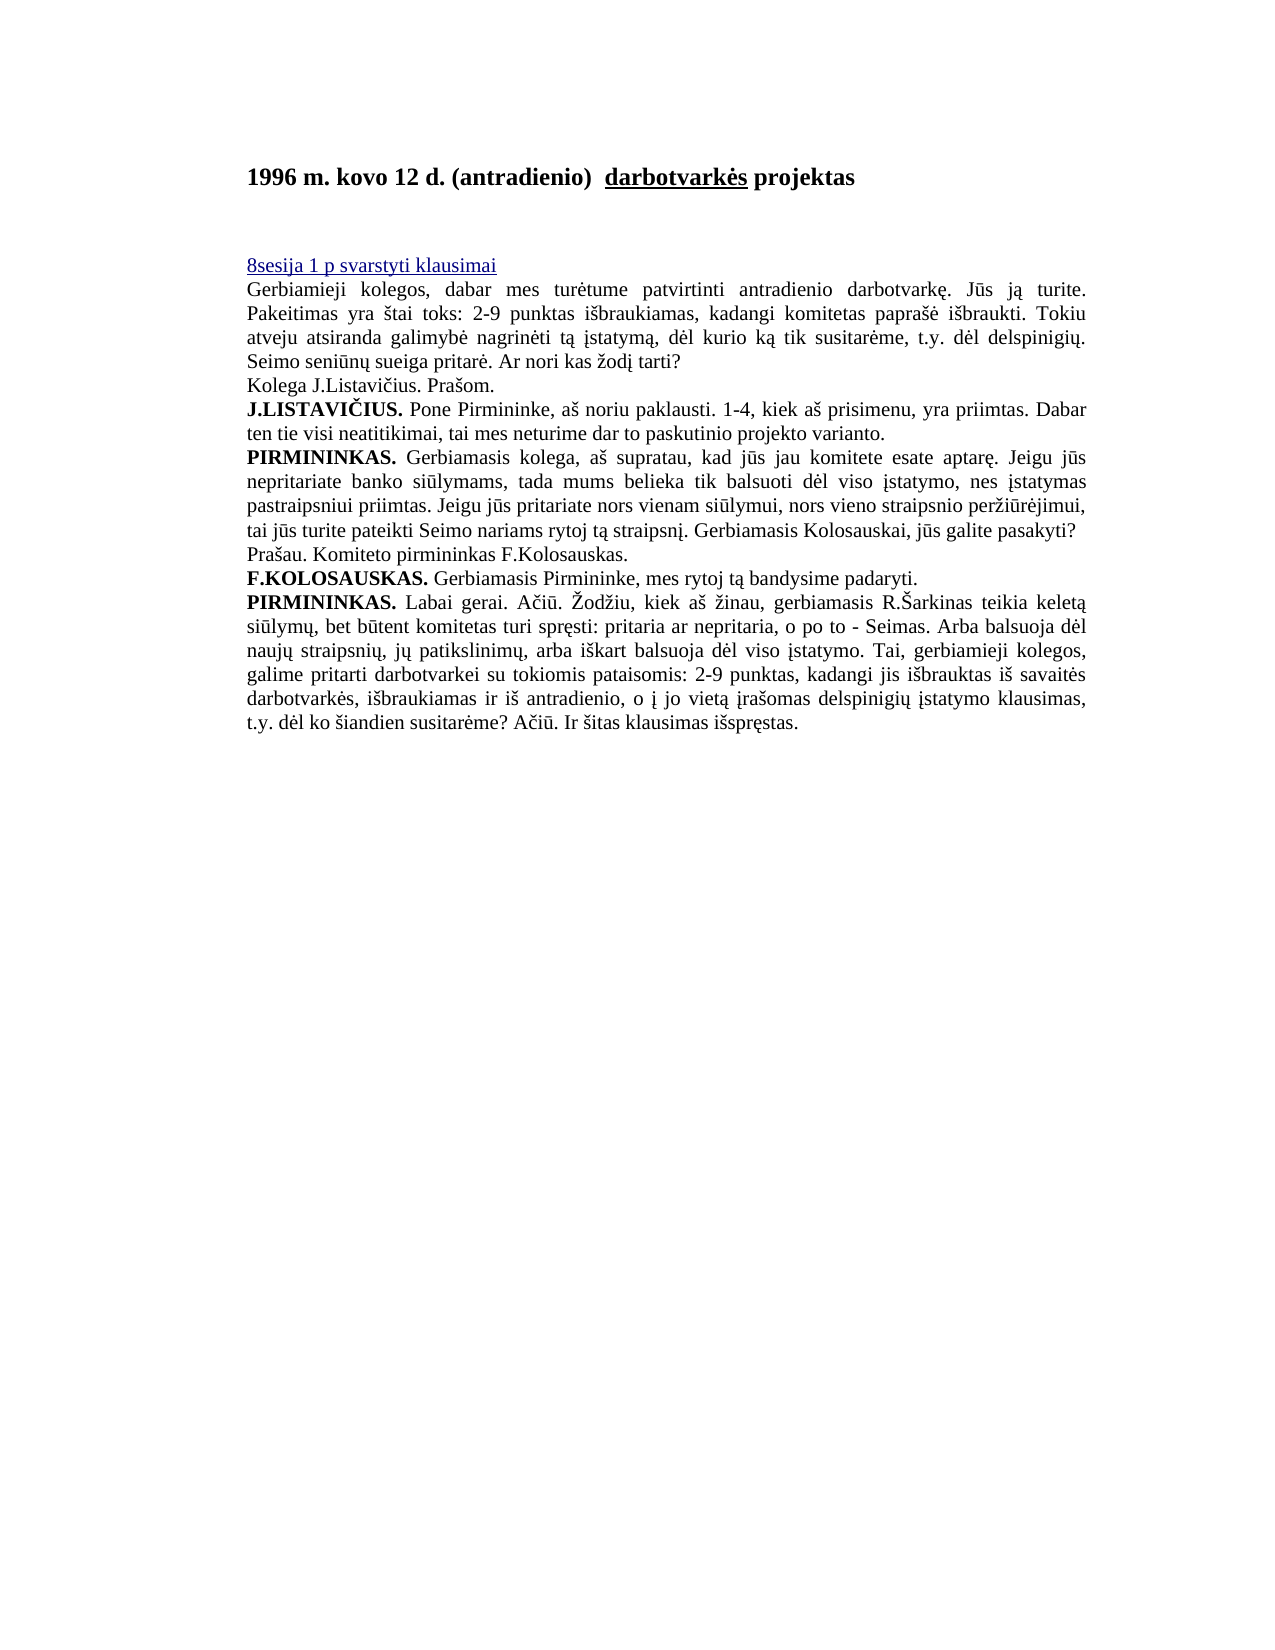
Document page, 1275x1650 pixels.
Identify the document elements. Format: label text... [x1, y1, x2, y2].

text 8sesija 1 p svarstyti klausimai [247, 253, 1087, 277]
text PIRMININKAS. Labai gerai. Ačiū. Žodžiu, kiek aš žinau, gerbiamasis R.Šarkinas teikia keletą siūlymų, bet būtent komitetas turi spręsti: pritaria ar nepritaria, o po to - Seimas. Arba balsuoja dėl naujų straipsnių, jų patikslinimų, arba iškart balsuoja dėl viso įstatymo. Tai, gerbiamieji kolegos, galime pritarti darbotvarkei su tokiomis pataisomis: 2-9 punktas, kadangi jis išbrauktas iš savaitės darbotvarkės, išbraukiamas ir iš antradienio, o į jo vietą įrašomas delspinigių įstatymo klausimas, t.y. dėl ko šiandien susitarėme? Ačiū. Ir šitas klausimas išspręstas. [247, 590, 1087, 734]
text Gerbiamieji kolegos, dabar mes turėtume patvirtinti antradienio darbotvarkę. Jūs ją turite. Pakeitimas yra štai toks: 2-9 punktas išbraukiamas, kadangi komitetas paprašė išbraukti. Tokiu atveju atsiranda galimybė nagrinėti tą įstatymą, dėl kurio ką tik susitarėme, t.y. dėl delspinigių. Seimo seniūnų sueiga pritarė. Ar nori kas žodį tarti? [247, 277, 1087, 373]
text Prašau. Komiteto pirmininkas F.Kolosauskas. [247, 542, 1087, 566]
text 1996 m. kovo 12 d. (antradienio) darbotvarkės projektas [247, 162, 1087, 191]
text PIRMININKAS. Gerbiamasis kolega, aš supratau, kad jūs jau komitete esate aptarę. Jeigu jūs nepritariate banko siūlymams, tada mums belieka tik balsuoti dėl viso įstatymo, nes įstatymas pastraipsniui priimtas. Jeigu jūs pritariate nors vienam siūlymui, nors vieno straipsnio peržiūrėjimui, tai jūs turite pateikti Seimo nariams rytoj tą straipsnį. Gerbiamasis Kolosauskai, jūs galite pasakyti? [247, 445, 1087, 542]
text J.LISTAVIČIUS. Pone Pirmininke, aš noriu paklausti. 1-4, kiek aš prisimenu, yra priimtas. Dabar ten tie visi neatitikimai, tai mes neturime dar to paskutinio projekto varianto. [247, 397, 1087, 445]
text Kolega J.Listavičius. Prašom. [247, 373, 1087, 397]
text F.KOLOSAUSKAS. Gerbiamasis Pirmininke, mes rytoj tą bandysime padaryti. [247, 566, 1087, 590]
